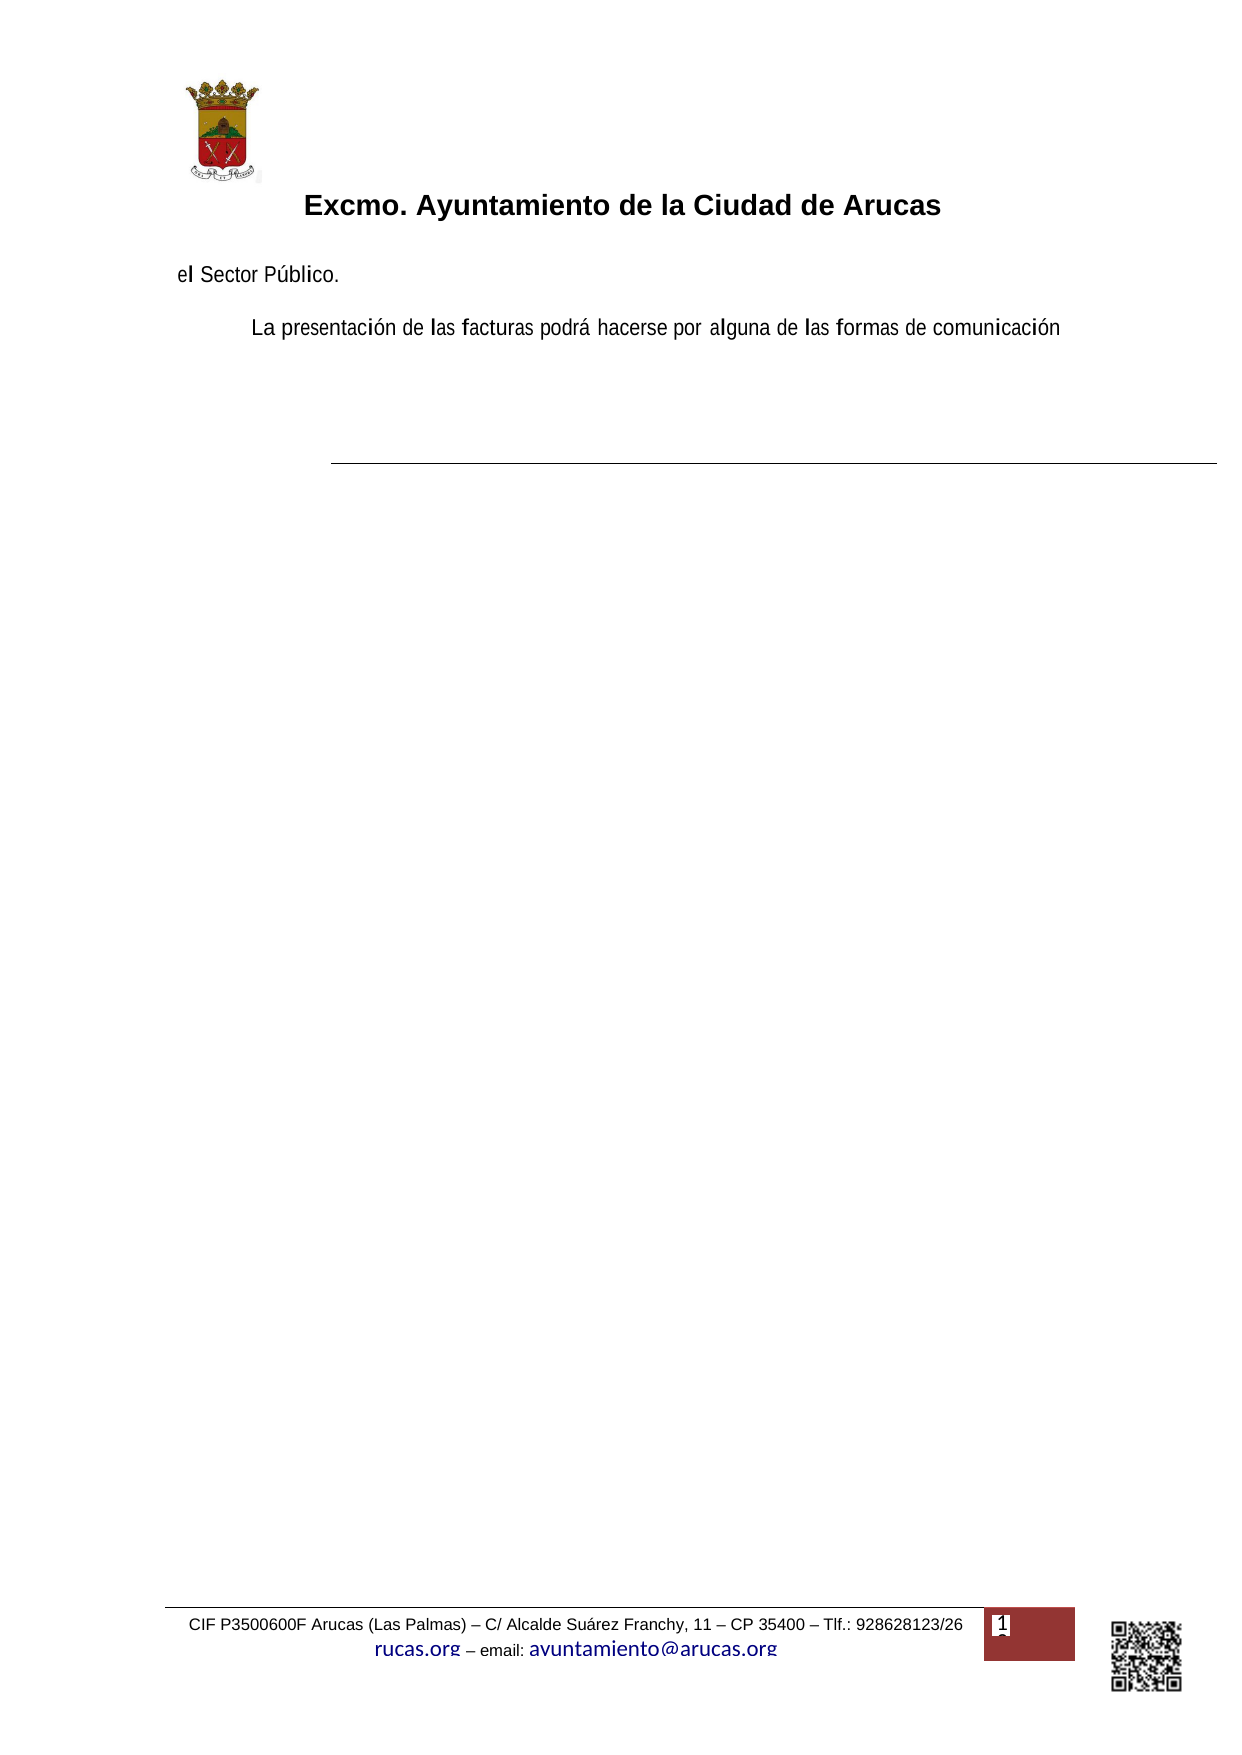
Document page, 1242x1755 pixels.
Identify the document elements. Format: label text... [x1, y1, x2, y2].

text el Sector Público. [177, 261, 1069, 287]
text La presentación de las facturas podrá hacerse por alguna de las formas de comunicación [251, 313, 1068, 340]
